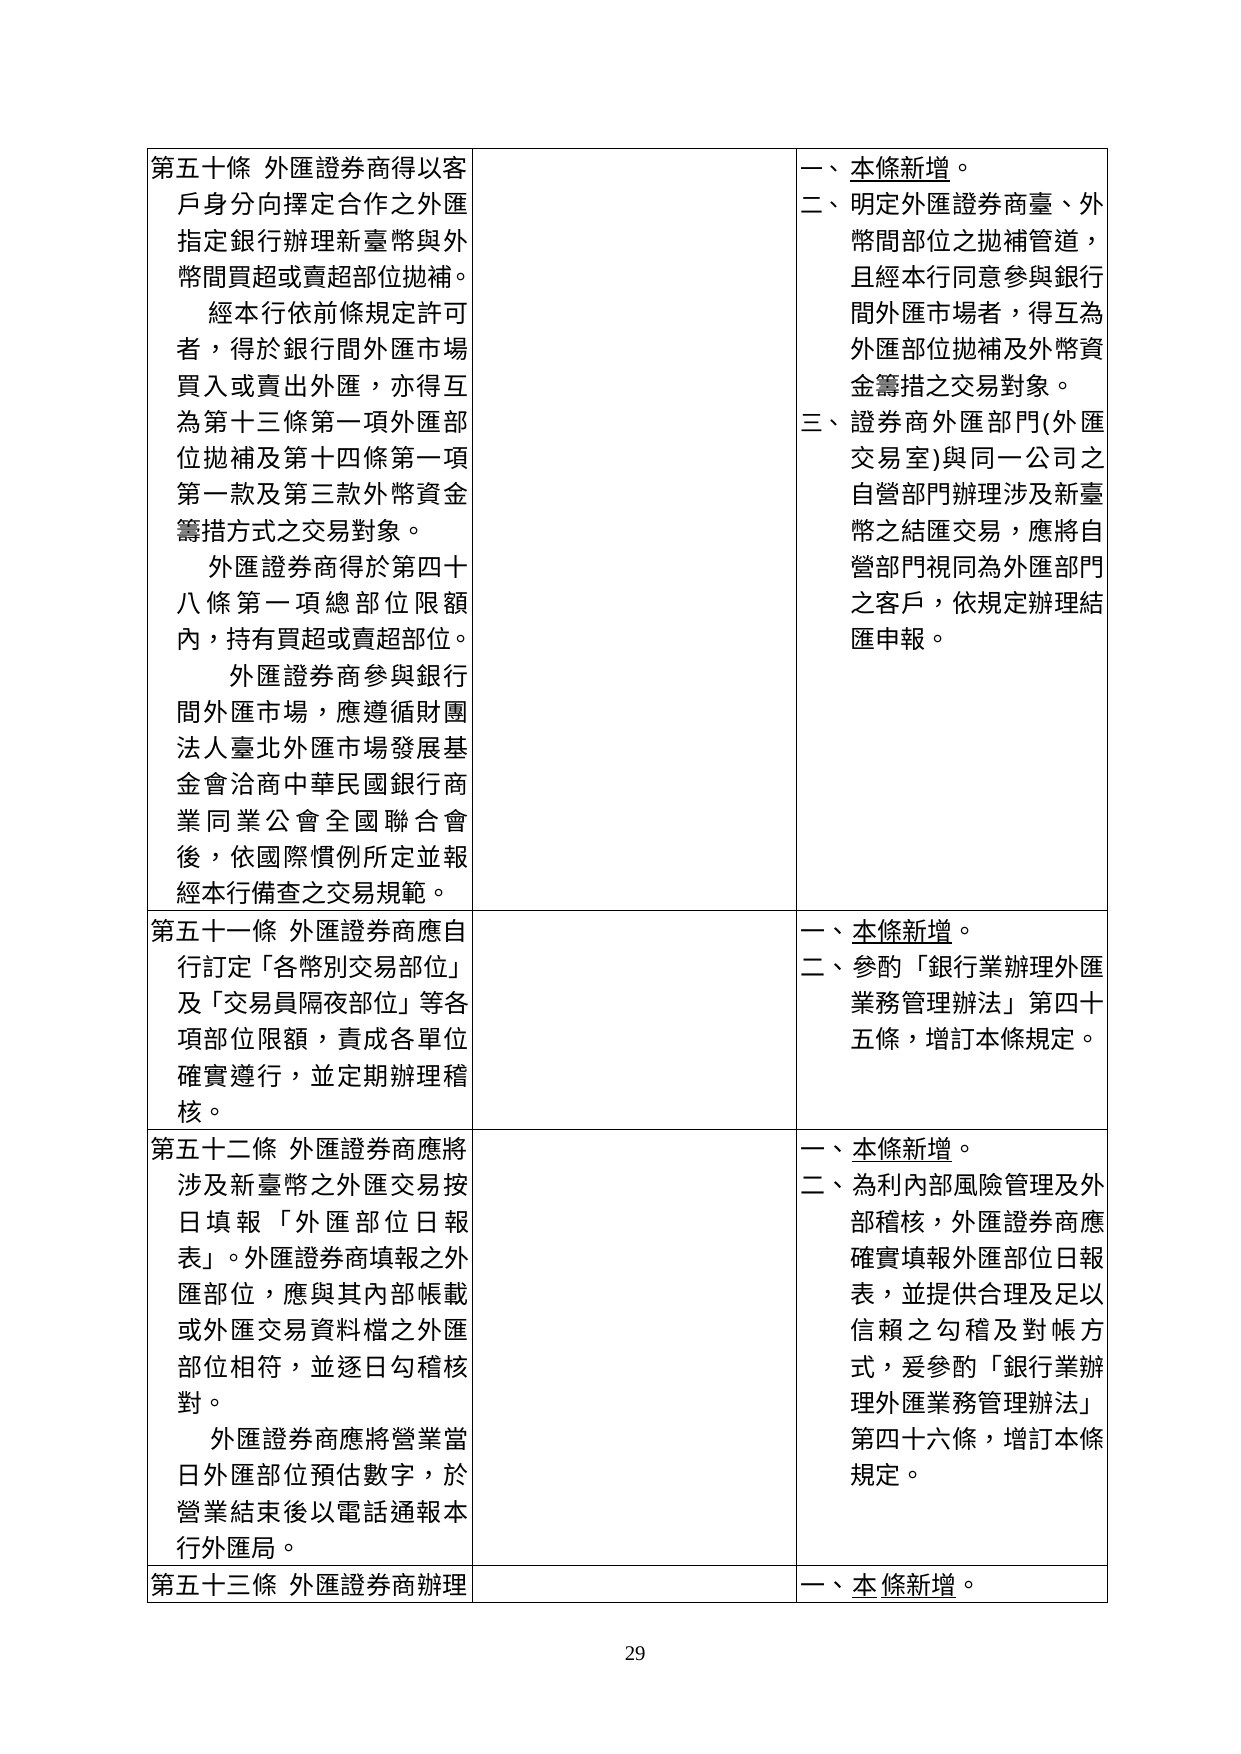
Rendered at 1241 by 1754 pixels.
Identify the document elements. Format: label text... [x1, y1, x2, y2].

table_cell 本條新增。 為利內部風險管理及外部稽核， 外匯證券商應確實填報外匯部位日報表，並提供合理及足以信賴之勾稽及對帳方式，爰參酌「銀行業辦理外匯業務管理辦法」第四十六條，增訂本條規定。 [797, 1130, 1107, 1564]
table_cell 第五十一條 外匯證券商應自行訂定「各幣別交易部位」及「交易員隔夜部位」等各項部位限額，責成各單位確實遵行，並定期辦理稽核。 [148, 911, 472, 1128]
table_cell 第五十條 外匯證券商得以客戶身分向擇定合作之外匯指定銀行辦理新臺幣與外幣間買超或賣超部位拋補。 經本行依前條規定許可者，得於銀行間外匯市場買入或賣出外匯，亦得互為第十三條第一項外匯部位拋補及第十四條第一項第一款及第三款外幣資金籌措方式之交易對象。 外匯證券商得於第四十八條第一項總部位限額內，持有買超或賣超部位。 外匯證券商參與銀行間外匯市場，應遵循財團法人臺北外匯市場發展基金會洽商中華民國銀行商業同業公會全國聯合會後，依國際慣例所定並報經本行備查之交易規範。 [148, 149, 472, 910]
table_cell 本條新增。 明定外匯證券商臺、外幣間部位之拋補管道，且經本行同意參與銀行間外匯市場者，得互為外匯部位拋補及外幣資金籌措之交易對象。 證券商外匯部門(外匯交易室)與同一公司之自營部門辦理涉及新臺幣之結匯交易，應將自營部門視同為外匯部門之客戶，依規定辦理結匯申報。 [797, 149, 1107, 910]
table_cell [473, 1130, 796, 1564]
table_cell 本條新增。 參酌「銀行業辦理外匯業務管理辦法」第四十五條，增訂本條規定。 [797, 911, 1107, 1128]
table_cell [473, 1566, 796, 1602]
table_cell [473, 911, 796, 1128]
table_cell [473, 149, 796, 910]
table_cell 第五十三條 外匯證券商辦理 [148, 1566, 472, 1602]
table_cell 第五十二條 外匯證券商應將涉及新臺幣之外匯交易按日填報「外匯部位日報表」。外匯證券商填報之外匯部位，應與其內部帳載或外匯交易資料檔之外匯部位相符，並逐日勾稽核對。 外匯證券商應將營業當日外匯部位預估數字，於營業結束後以電話通報本行外匯局。 [148, 1130, 472, 1564]
table_cell 本 條新增。 因應 開放證券商辦理涉及新臺幣之即期外匯交易業務，增訂其結匯應遵循規定。 [797, 1566, 1107, 1602]
